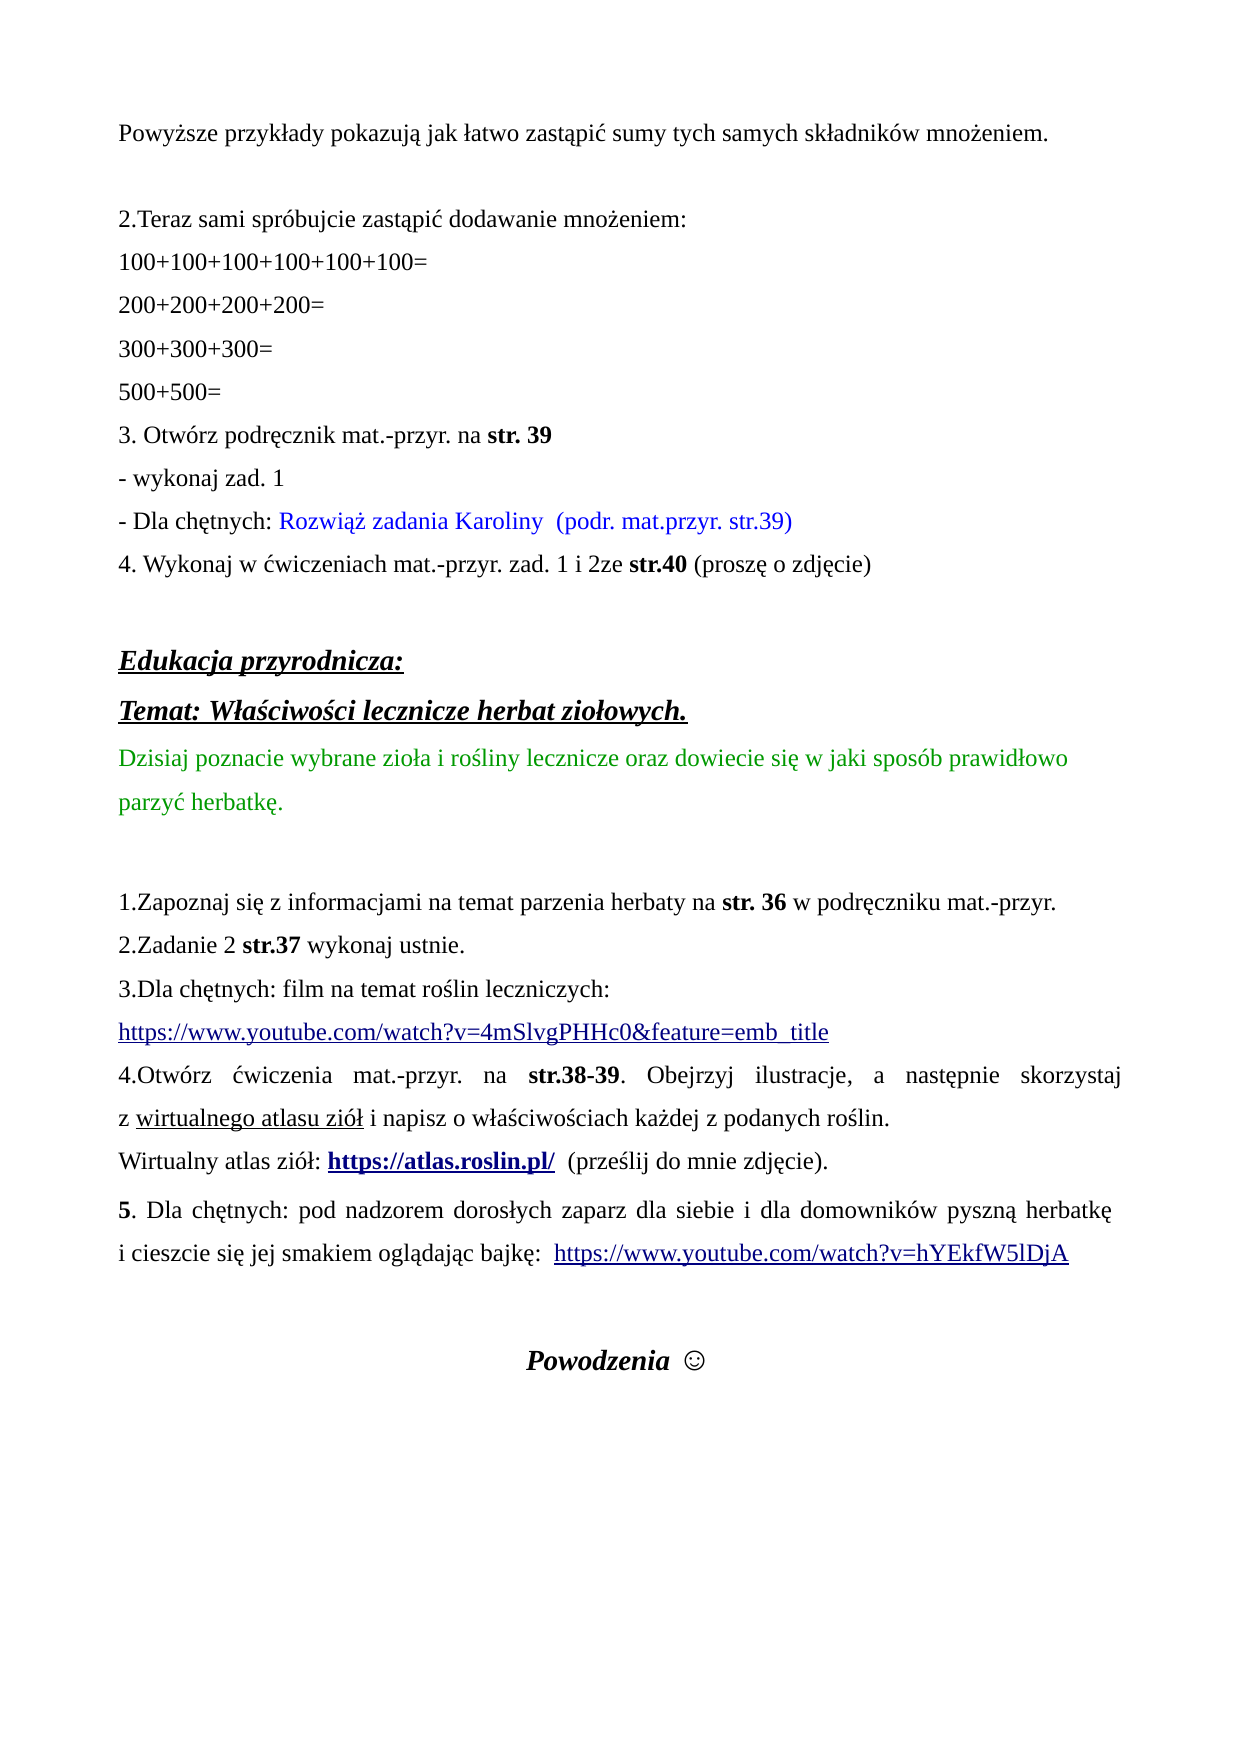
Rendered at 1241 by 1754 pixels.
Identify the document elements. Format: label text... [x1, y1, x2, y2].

text 2.Teraz sami spróbujcie zastąpić dodawanie mnożeniem: [118, 204, 1122, 233]
list 4. Wykonaj w ćwiczeniach mat.-przyr. zad. 1 i 2ze str.40 (proszę o zdjęcie) [118, 549, 1122, 578]
text Dzisiaj poznacie wybrane zioła i rośliny lecznicze oraz dowiecie się w jaki sposób prawidłowo parzyć herbatkę. [118, 743, 1122, 858]
text Wirtualny atlas ziół: https://atlas.roslin.pl/ (prześlij do mnie zdjęcie). [118, 1146, 1122, 1175]
text Edukacja przyrodnicza: [118, 643, 1122, 676]
list Dla chętnych: film na temat roślin leczniczych: https://www.youtube.com/watch?v=4mSlvgPHHc0&feature=emb_title [118, 974, 1122, 1046]
text 100+100+100+100+100+100= [118, 247, 1122, 276]
text 300+300+300= [118, 334, 1122, 362]
list 3. Otwórz podręcznik mat.-przyr. na str. 39 [118, 420, 1122, 449]
list Zapoznaj się z informacjami na temat parzenia herbaty na str. 36 w podręczniku mat.-przyr. [118, 887, 1122, 916]
list - Dla chętnych: Rozwiąż zadania Karoliny (podr. mat.przyr. str.39) [118, 506, 1122, 535]
text Temat: Właściwości lecznicze herbat ziołowych. [118, 693, 1122, 727]
list 5. Dla chętnych: pod nadzorem dorosłych zaparz dla siebie i dla domowników pyszną herbatkę i cieszcie się jej smakiem oglądając bajkę: https://www.youtube.com/watch?v=hYEkfW5lDjA [118, 1195, 1122, 1267]
list Zadanie 2 str.37 wykonaj ustnie. [118, 931, 1122, 959]
list - wykonaj zad. 1 [118, 463, 1122, 492]
text Powodzenia ☺ [118, 1339, 1122, 1377]
list Otwórz ćwiczenia mat.-przyr. na str.38-39. Obejrzyj ilustracje, a następnie skorzystaj z wirtualnego atlasu ziół i napisz o właściwościach każdej z podanych roślin. [118, 1060, 1122, 1132]
text Powyższe przykłady pokazują jak łatwo zastąpić sumy tych samych składników mnożeniem. [118, 118, 1122, 147]
text 500+500= [118, 377, 1122, 406]
text 200+200+200+200= [118, 291, 1122, 319]
